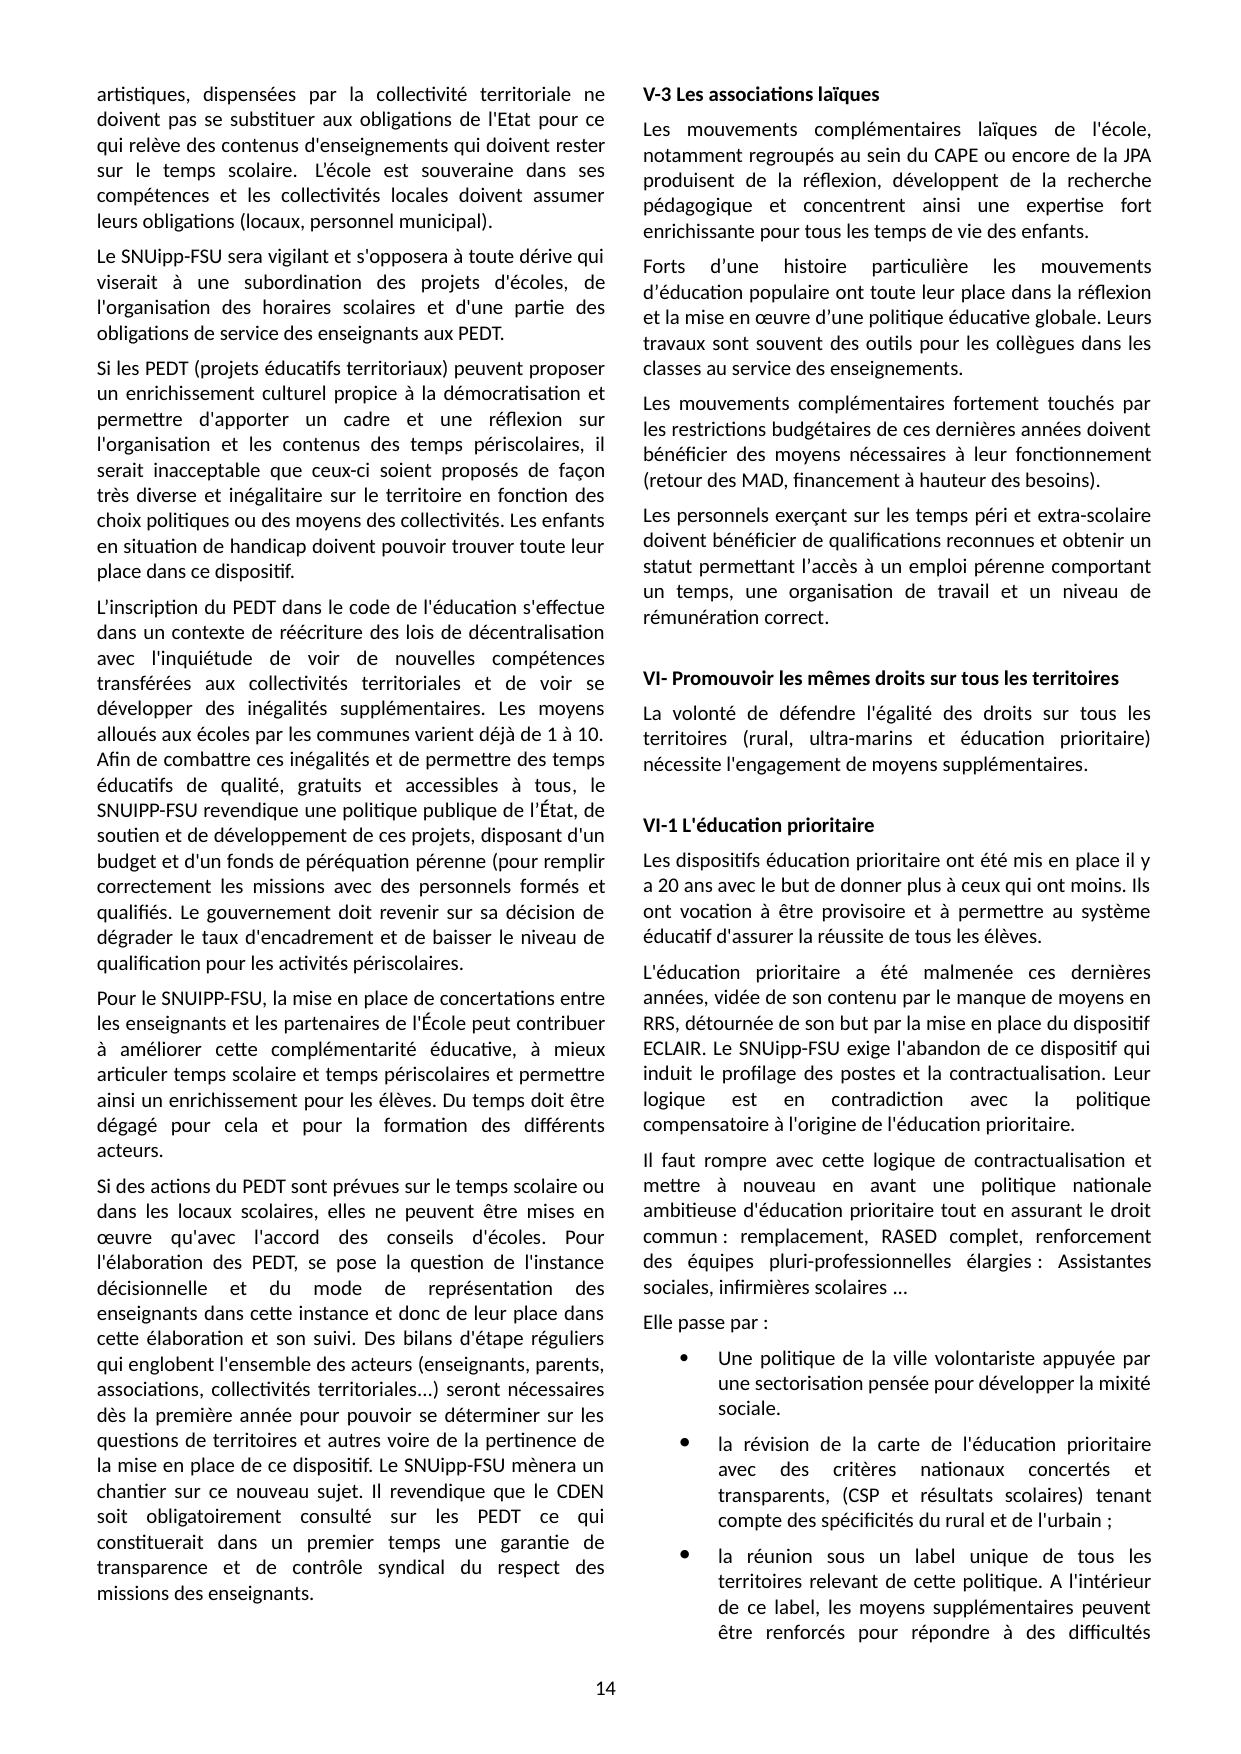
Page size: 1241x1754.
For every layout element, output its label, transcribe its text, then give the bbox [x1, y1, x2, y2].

text Les dispositifs éducation prioritaire ont été mis en place il y a 20 ans avec le but de donner plus à ceux qui ont moins. Ils ont vocation à être provisoire et à permettre au système éducatif d'assurer la réussite de tous les élèves. [643, 847, 1152, 949]
text VI-1 L'éducation prioritaire [643, 812, 1152, 837]
text Les mouvements complémentaires fortement touchés par les restrictions budgétaires de ces dernières années doivent bénéficier des moyens nécessaires à leur fonctionnement (retour des MAD, financement à hauteur des besoins). [643, 391, 1152, 492]
text L'éducation prioritaire a été malmenée ces dernières années, vidée de son contenu par le manque de moyens en RRS, détournée de son but par la mise en place du dispositif ECLAIR. Le SNUipp-FSU exige l'abandon de ce dispositif qui induit le profilage des postes et la contractualisation. Leur logique est en contradiction avec la politique compensatoire à l'origine de l'éducation prioritaire. [643, 959, 1152, 1137]
text V-3 Les associations laïques [643, 81, 1152, 106]
text Elle passe par : [643, 1309, 1152, 1335]
text La volonté de défendre l'égalité des droits sur tous les territoires (rural, ultra-marins et éducation prioritaire) nécessite l'engagement de moyens supplémentaires. [643, 700, 1152, 776]
text Si les PEDT (projets éducatifs territoriaux) peuvent proposer un enrichissement culturel propice à la démocratisation et permettre d'apporter un cadre et une réflexion sur l'organisation et les contenus des temps périscolaires, il serait inacceptable que ceux-ci soient proposés de façon très diverse et inégalitaire sur le territoire en fonction des choix politiques ou des moyens des collectivités. Les enfants en situation de handicap doivent pouvoir trouver toute leur place dans ce dispositif. [97, 355, 605, 584]
text Le SNUipp-FSU sera vigilant et s'opposera à toute dérive qui viserait à une subordination des projets d'écoles, de l'organisation des horaires scolaires et d'une partie des obligations de service des enseignants aux PEDT. [97, 243, 605, 345]
list Une politique de la ville volontariste appuyée par une sectorisation pensée pour développer la mixité sociale. [680, 1345, 1152, 1421]
text Si des actions du PEDT sont prévues sur le temps scolaire ou dans les locaux scolaires, elles ne peuvent être mises en œuvre qu'avec l'accord des conseils d'écoles. Pour l'élaboration des PEDT, se pose la question de l'instance décisionnelle et du mode de représentation des enseignants dans cette instance et donc de leur place dans cette élaboration et son suivi. Des bilans d'étape réguliers qui englobent l'ensemble des acteurs (enseignants, parents, associations, collectivités territoriales...) seront nécessaires dès la première année pour pouvoir se déterminer sur les questions de territoires et autres voire de la pertinence de la mise en place de ce dispositif. Le SNUipp-FSU mènera un chantier sur ce nouveau sujet. Il revendique que le CDEN soit obligatoirement consulté sur les PEDT ce qui constituerait dans un premier temps une garantie de transparence et de contrôle syndical du respect des missions des enseignants. [97, 1173, 605, 1605]
text Les personnels exerçant sur les temps péri et extra-scolaire doivent bénéficier de qualifications reconnues et obtenir un statut permettant l’accès à un emploi pérenne comportant un temps, une organisation de travail et un niveau de rémunération correct. [643, 502, 1152, 629]
list la révision de la carte de l'éducation prioritaire avec des critères nationaux concertés et transparents, (CSP et résultats scolaires) tenant compte des spécificités du rural et de l'urbain ; [680, 1431, 1152, 1533]
text VI- Promouvoir les mêmes droits sur tous les territoires [643, 665, 1152, 690]
text Il faut rompre avec cette logique de contractualisation et mettre à nouveau en avant une politique nationale ambitieuse d'éducation prioritaire tout en assurant le droit commun : remplacement, RASED complet, renforcement des équipes pluri-professionnelles élargies : Assistantes sociales, infirmières scolaires ... [643, 1147, 1152, 1299]
text L’inscription du PEDT dans le code de l'éducation s'effectue dans un contexte de réécriture des lois de décentralisation avec l'inquiétude de voir de nouvelles compétences transférées aux collectivités territoriales et de voir se développer des inégalités supplémentaires. Les moyens alloués aux écoles par les communes varient déjà de 1 à 10. Afin de combattre ces inégalités et de permettre des temps éducatifs de qualité, gratuits et accessibles à tous, le SNUIPP-FSU revendique une politique publique de l’État, de soutien et de développement de ces projets, disposant d'un budget et d'un fonds de péréquation pérenne (pour remplir correctement les missions avec des personnels formés et qualifiés. Le gouvernement doit revenir sur sa décision de dégrader le taux d'encadrement et de baisser le niveau de qualification pour les activités périscolaires. [97, 594, 605, 975]
text artistiques, dispensées par la collectivité territoriale ne doivent pas se substituer aux obligations de l'Etat pour ce qui relève des contenus d'enseignements qui doivent rester sur le temps scolaire. L’école est souveraine dans ses compétences et les collectivités locales doivent assumer leurs obligations (locaux, personnel municipal). [97, 81, 605, 233]
list la réunion sous un label unique de tous les territoires relevant de cette politique. A l'intérieur de ce label, les moyens supplémentaires peuvent être renforcés pour répondre à des difficultés [680, 1543, 1152, 1645]
text Forts d’une histoire particulière les mouvements d’éducation populaire ont toute leur place dans la réflexion et la mise en œuvre d’une politique éducative globale. Leurs travaux sont souvent des outils pour les collègues dans les classes au service des enseignements. [643, 253, 1152, 381]
text Pour le SNUIPP-FSU, la mise en place de concertations entre les enseignants et les partenaires de l'École peut contribuer à améliorer cette complémentarité éducative, à mieux articuler temps scolaire et temps périscolaires et permettre ainsi un enrichissement pour les élèves. Du temps doit être dégagé pour cela et pour la formation des différents acteurs. [97, 985, 605, 1163]
text Les mouvements complémentaires laïques de l'école, notamment regroupés au sein du CAPE ou encore de la JPA produisent de la réflexion, développent de la recherche pédagogique et concentrent ainsi une expertise fort enrichissante pour tous les temps de vie des enfants. [643, 116, 1152, 243]
